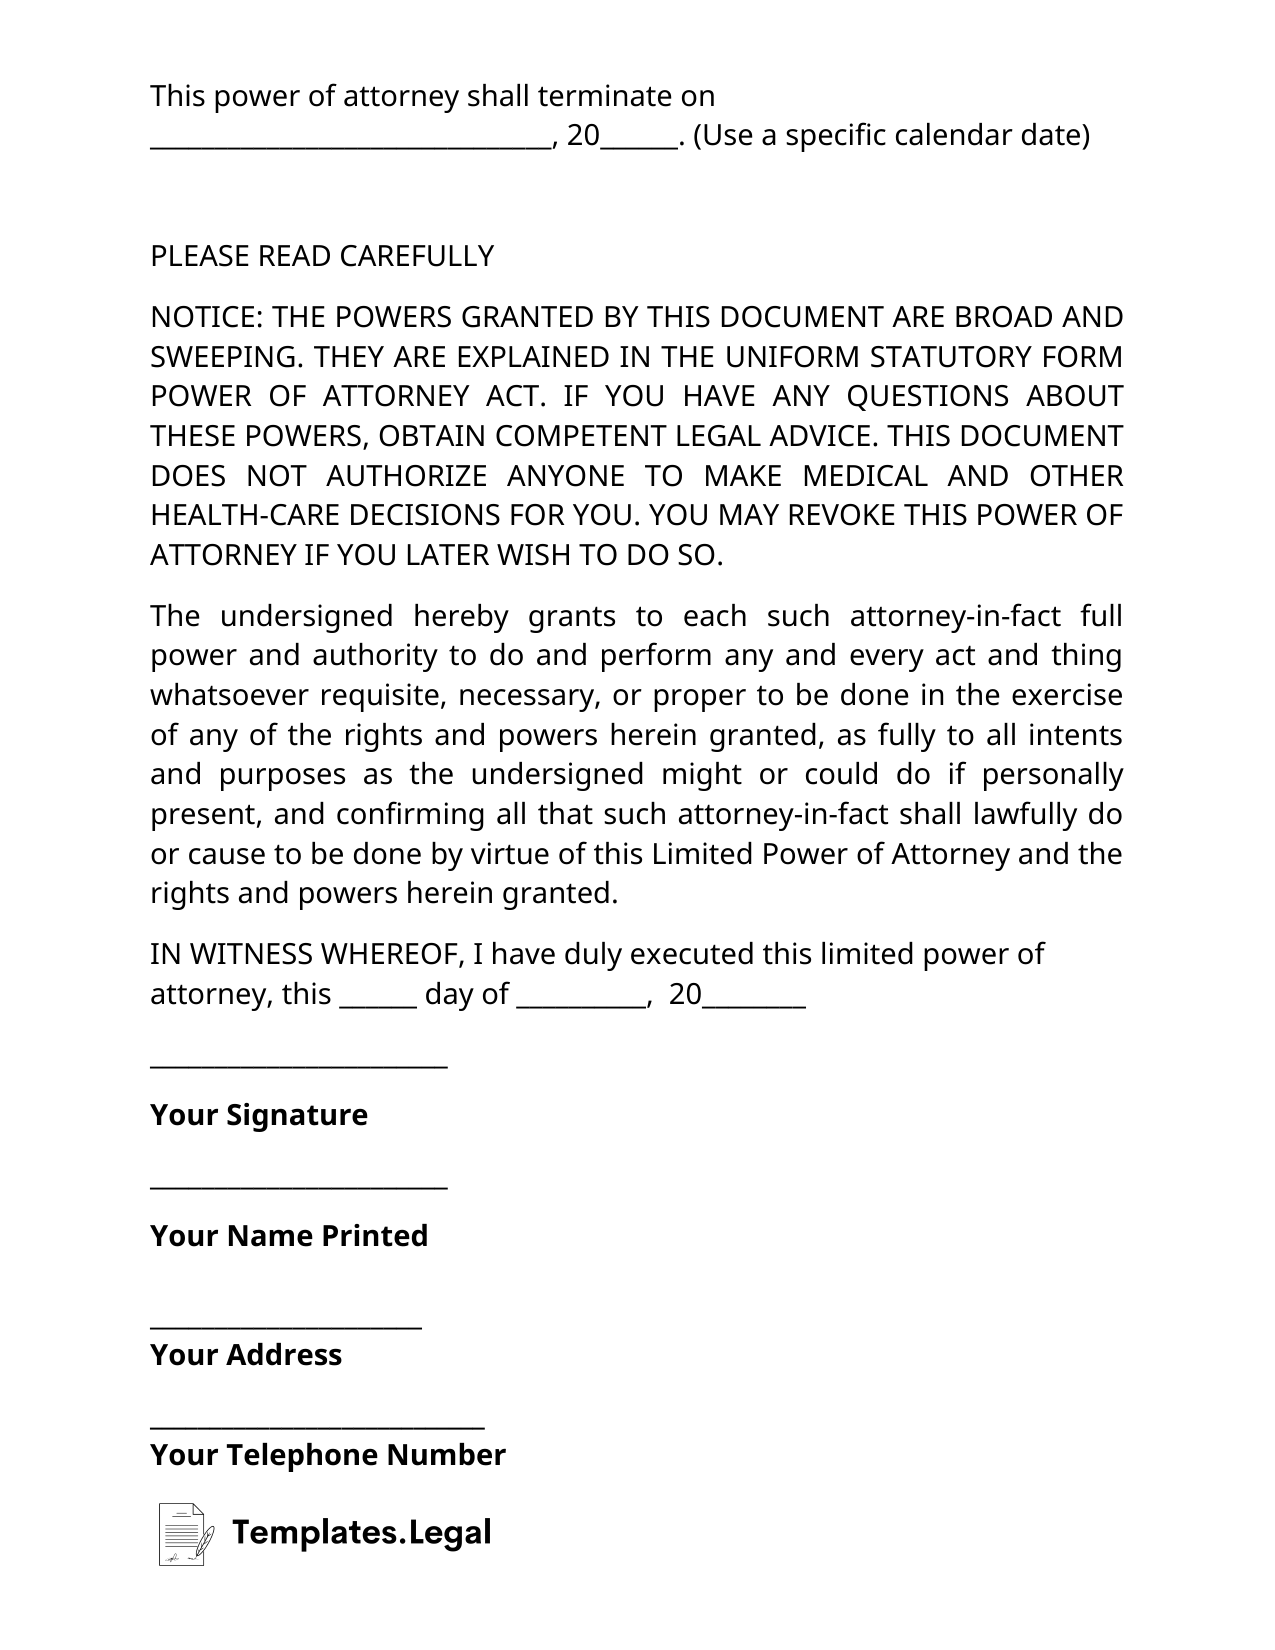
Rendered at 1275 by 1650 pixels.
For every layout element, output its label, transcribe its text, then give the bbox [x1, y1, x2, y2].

text This power of attorney shall terminate on _______________________________, 20______. (Use a specific calendar date) [150, 75, 1125, 154]
text NOTICE: THE POWERS GRANTED BY THIS DOCUMENT ARE BROAD AND SWEEPING. THEY ARE EXPLAINED IN THE UNIFORM STATUTORY FORM POWER OF ATTORNEY ACT. IF YOU HAVE ANY QUESTIONS ABOUT THESE POWERS, OBTAIN COMPETENT LEGAL ADVICE. THIS DOCUMENT DOES NOT AUTHORIZE ANYONE TO MAKE MEDICAL AND OTHER HEALTH-CARE DECISIONS FOR YOU. YOU MAY REVOKE THIS POWER OF ATTORNEY IF YOU LATER WISH TO DO SO. [150, 296, 1125, 574]
text _______________________ [150, 1033, 1125, 1073]
text IN WITNESS WHEREOF, I have duly executed this limited power of attorney, this ______ day of __________, 20________ [150, 933, 1125, 1013]
text ____________________________ Your Telephone Number [150, 1394, 1125, 1474]
text Your Signature [150, 1094, 1125, 1134]
text The undersigned hereby grants to each such attorney-in-fact full power and authority to do and perform any and every act and thing whatsoever requisite, necessary, or proper to be done in the exercise of any of the rights and powers herein granted, as fully to all intents and purposes as the undersigned might or could do if personally present, and confirming all that such attorney-in-fact shall lawfully do or cause to be done by virtue of this Limited Power of Attorney and the rights and powers herein granted. [150, 595, 1125, 912]
text _______________________ [150, 1154, 1125, 1194]
text PLEASE READ CAREFULLY [150, 236, 1125, 275]
text Your Name Printed _____________________ Your Address [150, 1215, 1125, 1374]
